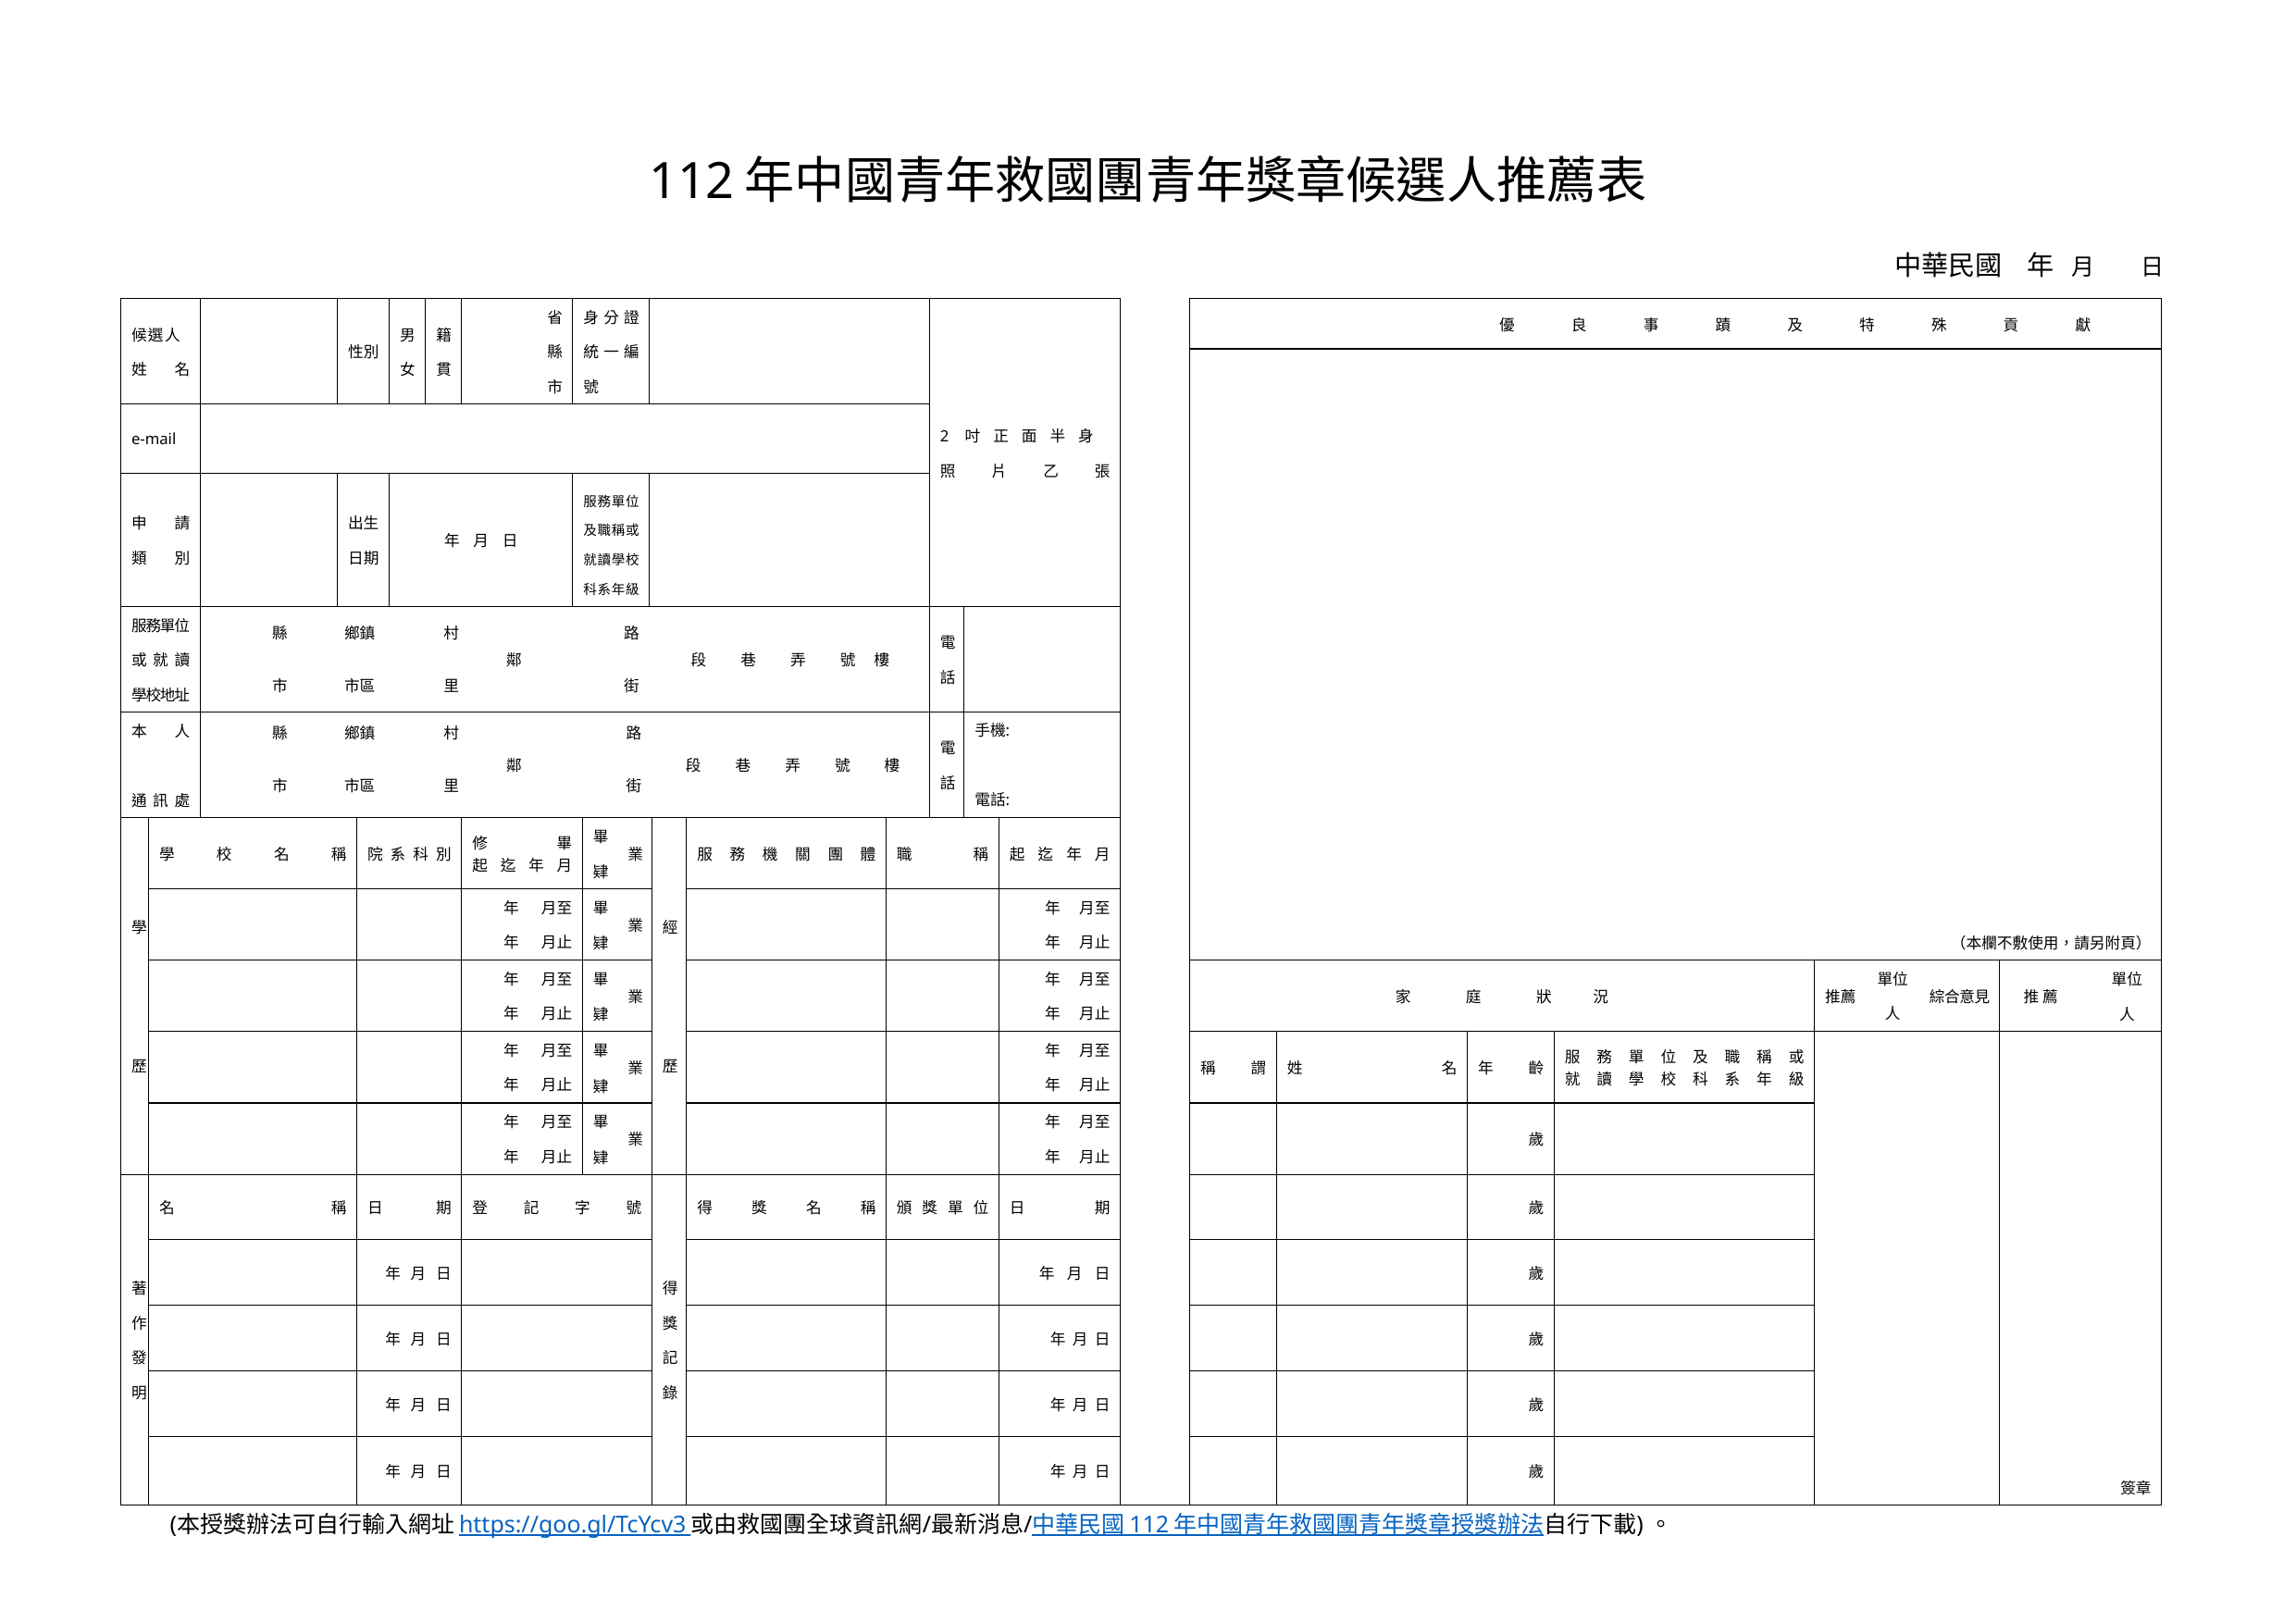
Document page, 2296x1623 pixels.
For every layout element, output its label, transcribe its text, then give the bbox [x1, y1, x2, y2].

table_cell 年 月 日 [999, 1437, 1120, 1505]
table_cell 登記字號 [462, 1175, 652, 1239]
table_cell 修畢 起迄年月 [462, 818, 582, 888]
table_cell [1815, 1032, 1999, 1505]
table_cell 服務機關團體 [687, 818, 886, 888]
table_cell 服務單位及職稱或 就讀學校科系年級 [1555, 1032, 1814, 1102]
table_cell 電話 [930, 712, 963, 817]
table_cell [149, 1104, 356, 1173]
table_cell [964, 607, 1120, 711]
table_cell 申 請 類 別 [121, 474, 200, 606]
table_cell [357, 889, 461, 960]
table_cell [149, 1371, 356, 1436]
table_cell [1190, 1104, 1276, 1173]
table_cell [149, 1306, 356, 1370]
table_cell [462, 1306, 652, 1370]
table_cell 簽章 [2000, 1032, 2161, 1505]
table_cell e-mail [121, 404, 200, 473]
table_cell 業 [617, 960, 652, 1031]
table_cell 日期 [357, 1175, 461, 1239]
table_cell 年 月 日 [390, 474, 572, 606]
table_cell 年 月至 年 月止 [462, 1104, 582, 1173]
table_cell 年 月至 年 月止 [462, 889, 582, 960]
table_cell [1555, 1306, 1814, 1370]
table_cell [149, 960, 356, 1031]
table_cell 日期 [999, 1175, 1120, 1239]
table_cell 單位 人 [1867, 960, 1918, 1031]
table_cell 年 月 日 [357, 1240, 461, 1305]
table_cell [1190, 1240, 1276, 1305]
table_cell 職稱 [887, 818, 999, 888]
table_cell 人 [2092, 996, 2161, 1031]
table_cell 起迄年月 [999, 818, 1120, 888]
table_cell [1190, 1437, 1276, 1505]
table_cell [887, 1104, 999, 1173]
table_cell [1555, 1175, 1814, 1239]
table_cell [201, 404, 929, 473]
table_cell 年 月 日 [357, 1437, 461, 1505]
table_cell [687, 1371, 886, 1436]
table_cell [149, 1032, 356, 1102]
table_cell [887, 1240, 999, 1305]
table_cell 學 歷 [121, 818, 148, 1173]
table_cell 頒獎單位 [887, 1175, 999, 1239]
table_cell 本 人 通訊處 [121, 712, 200, 817]
table_cell [687, 1240, 886, 1305]
table_cell 歲 [1468, 1175, 1554, 1239]
table_cell 歲 [1468, 1104, 1554, 1173]
table_cell 電話 [930, 607, 963, 711]
table_cell 年 月 日 [999, 1306, 1120, 1370]
table_cell [357, 1104, 461, 1173]
table_cell 肄 [583, 1138, 617, 1173]
table_cell [687, 889, 886, 960]
table_cell 畢 [583, 1032, 617, 1067]
table_cell [687, 1437, 886, 1505]
table_cell 綜合意見 [1918, 960, 1999, 1031]
table_cell 縣 鄉鎮 村 [201, 607, 496, 658]
table_cell 年 月至 年 月止 [999, 1032, 1120, 1102]
table_cell 年 月 日 [999, 1240, 1120, 1305]
table_cell [462, 1240, 652, 1305]
table_cell [687, 1306, 886, 1370]
table_header 候選人 姓 名 [121, 299, 200, 403]
table_header [1121, 298, 1189, 1505]
table_cell 業 [617, 818, 652, 888]
table_cell 畢 [583, 1104, 617, 1138]
table_cell 家 庭 狀 況 [1190, 960, 1814, 1031]
table_cell [462, 1437, 652, 1505]
table_cell [687, 960, 886, 1031]
table_cell （本欄不敷使用，請另附頁） [1190, 350, 2161, 960]
table_cell 段 巷 弄 號 樓 [652, 712, 929, 817]
table_cell [462, 1371, 652, 1436]
table_header 優良事蹟及特殊貢獻 [1190, 299, 2161, 348]
table_cell 服務單位及職稱或就讀學校科系年級 [573, 474, 649, 606]
table_cell 畢 [583, 818, 617, 853]
table_cell 年 月 日 [999, 1371, 1120, 1436]
table_cell 著作發明 [121, 1175, 148, 1505]
table_cell 歲 [1468, 1306, 1554, 1370]
table_cell 院系科別 [357, 818, 461, 888]
table_header [201, 299, 337, 403]
table_cell 年 月 日 [357, 1306, 461, 1370]
table_cell [887, 1371, 999, 1436]
table_header 2吋正面半身 照片乙張 [930, 299, 1120, 606]
table_cell 年 月至 年 月止 [999, 1104, 1120, 1173]
table_cell 服務單位 或就讀 學校地址 [121, 607, 200, 711]
table_cell 稱謂 [1190, 1032, 1276, 1102]
table_cell 路 [530, 607, 650, 658]
table_cell 經 歷 [652, 818, 686, 1173]
table_cell 畢 [583, 889, 617, 924]
table_cell [1555, 1371, 1814, 1436]
table_cell 得獎名稱 [687, 1175, 886, 1239]
table_cell [887, 1032, 999, 1102]
table_cell [887, 960, 999, 1031]
table_cell 肄 [583, 996, 617, 1031]
table_cell 街 [530, 751, 652, 817]
table_cell 市 市區 里 [201, 658, 496, 711]
table_cell 年 月至 年 月止 [999, 960, 1120, 1031]
table_cell [1190, 1306, 1276, 1370]
table_cell 得獎記錄 [652, 1175, 686, 1505]
table_header 男 女 [390, 299, 425, 403]
table_cell 肄 [583, 853, 617, 888]
table_cell 縣 鄉鎮 村 [201, 712, 496, 751]
table_cell 肄 [583, 924, 617, 960]
table_cell 年 月至 年 月止 [462, 1032, 582, 1102]
table_cell 段 巷 弄 號 樓 [650, 607, 929, 711]
table_cell [357, 1032, 461, 1102]
table_cell [887, 1306, 999, 1370]
table_cell 鄰 [496, 607, 530, 711]
table_cell 推 薦 [2000, 960, 2092, 1031]
table_cell 市 市區 里 [201, 751, 496, 817]
table_header 省 縣 市 [462, 299, 572, 403]
table_cell 出生 日期 [338, 474, 389, 606]
table_cell [1277, 1437, 1467, 1505]
table_cell 年 月至 年 月止 [462, 960, 582, 1031]
table_cell [887, 889, 999, 960]
table_cell 街 [530, 658, 650, 711]
table_cell 單位 [2092, 960, 2161, 996]
table_cell 畢 [583, 960, 617, 996]
table_header 性別 [338, 299, 389, 403]
table_cell [1190, 1371, 1276, 1436]
table_cell 年 月 日 [357, 1371, 461, 1436]
table_cell 肄 [583, 1067, 617, 1102]
table_cell [149, 1437, 356, 1505]
table_cell [1555, 1240, 1814, 1305]
table_cell [1277, 1175, 1467, 1239]
table_cell 歲 [1468, 1437, 1554, 1505]
table_header 身分證統一編號 [573, 299, 649, 403]
table_cell 業 [617, 889, 652, 960]
table_cell 名稱 [149, 1175, 356, 1239]
table_cell [201, 474, 337, 606]
table_cell [149, 889, 356, 960]
table_cell [687, 1032, 886, 1102]
table_cell [357, 960, 461, 1031]
table_cell [1555, 1104, 1814, 1173]
table_cell [1555, 1437, 1814, 1505]
table_cell [650, 474, 929, 606]
table_cell [1277, 1371, 1467, 1436]
table_header 籍 貫 [426, 299, 461, 403]
text 112年中國青年救國團青年獎章候選人推薦表 [131, 125, 2164, 229]
table_cell [687, 1104, 886, 1173]
table_cell 年齡 [1468, 1032, 1554, 1102]
table_cell [887, 1437, 999, 1505]
table_cell 歲 [1468, 1240, 1554, 1305]
table_cell 姓名 [1277, 1032, 1467, 1102]
text (本授獎辦法可自行輸入網址https://goo.gl/TcYcv3或由救國團全球資訊網/最新消息/中華民國112年中國青年救國團青年獎章授獎辦法自行下載) 。 [118, 1505, 2164, 1540]
table_cell [1277, 1240, 1467, 1305]
table_cell 業 [617, 1032, 652, 1102]
table_cell [149, 1240, 356, 1305]
table_cell 推薦 [1815, 960, 1867, 1031]
table_cell 路 [530, 712, 652, 751]
table_header [650, 299, 929, 403]
table_cell [1277, 1104, 1467, 1173]
table_cell 學校名稱 [149, 818, 356, 888]
text 中華民國 年 月 日 [131, 229, 2164, 298]
table_cell 歲 [1468, 1371, 1554, 1436]
table_cell 鄰 [496, 712, 530, 817]
table_cell 業 [617, 1104, 652, 1173]
table_cell [1277, 1306, 1467, 1370]
table_cell 手機: 電話: [964, 712, 1120, 817]
table_cell [1190, 1175, 1276, 1239]
table_cell 年 月至 年 月止 [999, 889, 1120, 960]
